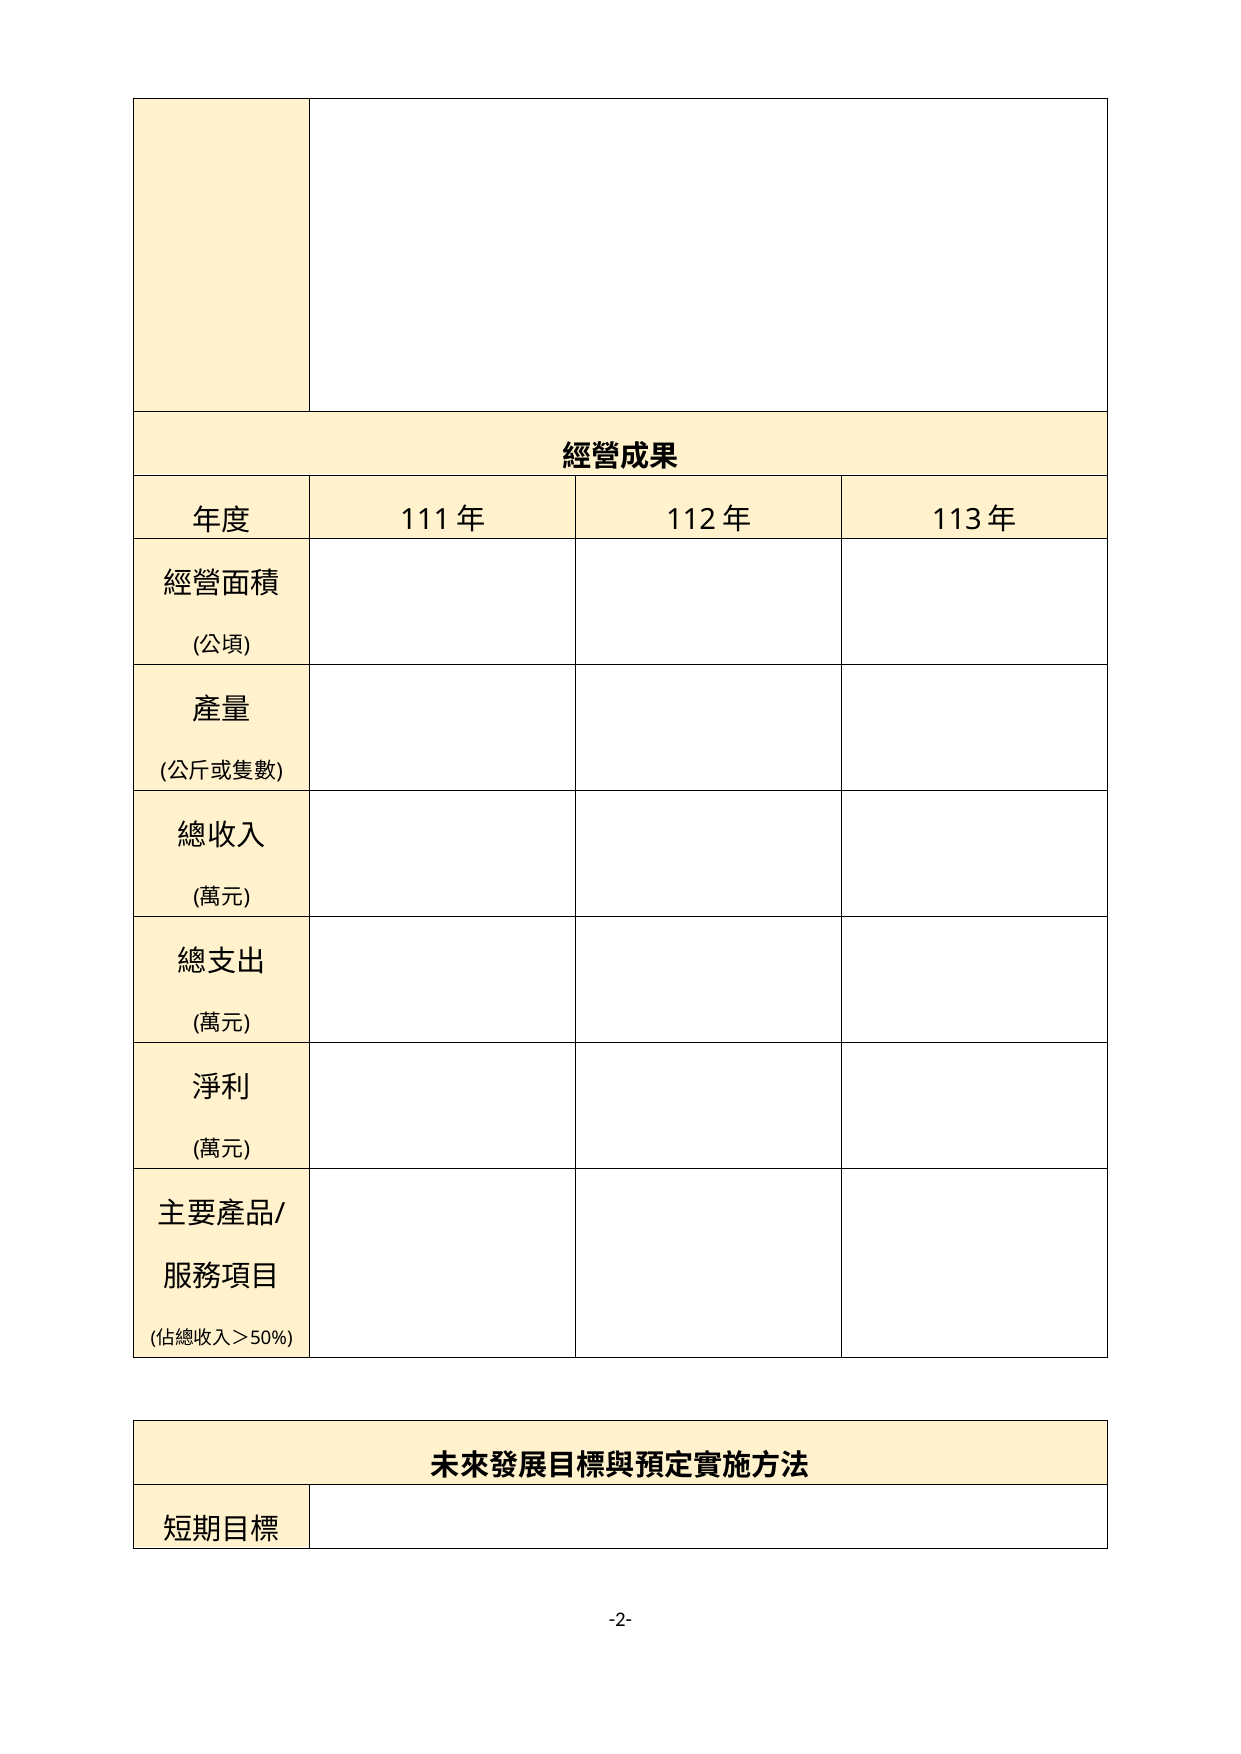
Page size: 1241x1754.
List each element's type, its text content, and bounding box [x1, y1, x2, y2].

table_cell 總收入 (萬元) [134, 791, 309, 916]
table_cell [310, 917, 575, 1042]
table_cell [842, 665, 1107, 790]
table_cell [134, 99, 309, 411]
table_cell [310, 1169, 575, 1357]
table_cell [310, 539, 575, 664]
table_cell [310, 1043, 575, 1168]
table_cell [842, 1169, 1107, 1357]
table_cell [310, 1485, 1107, 1547]
table_cell [842, 917, 1107, 1042]
table_cell 經營成果 [134, 412, 1107, 474]
table_cell [576, 665, 841, 790]
table_cell [576, 1169, 841, 1357]
table_cell [310, 791, 575, 916]
table_cell 113年 [842, 476, 1107, 538]
table_header 未來發展目標與預定實施方法 [134, 1421, 1107, 1484]
table_cell [310, 665, 575, 790]
table_cell [842, 1043, 1107, 1168]
table_cell 111年 [310, 476, 575, 538]
table_cell 產量 (公斤或隻數) [134, 665, 309, 790]
table_cell [576, 539, 841, 664]
table_cell 主要產品/服務項目 (佔總收入＞50%) [134, 1169, 309, 1357]
table_cell [842, 539, 1107, 664]
table_cell 年度 [134, 476, 309, 538]
table_cell [842, 791, 1107, 916]
table_cell 淨利 (萬元) [134, 1043, 309, 1168]
table_cell 112年 [576, 476, 841, 538]
table_cell [576, 791, 841, 916]
table_cell [310, 99, 1107, 411]
table_cell [576, 1043, 841, 1168]
table_cell 總支出 (萬元) [134, 917, 309, 1042]
table_cell 經營面積 (公頃) [134, 539, 309, 664]
table_cell 短期目標 [134, 1485, 309, 1547]
table_cell [576, 917, 841, 1042]
